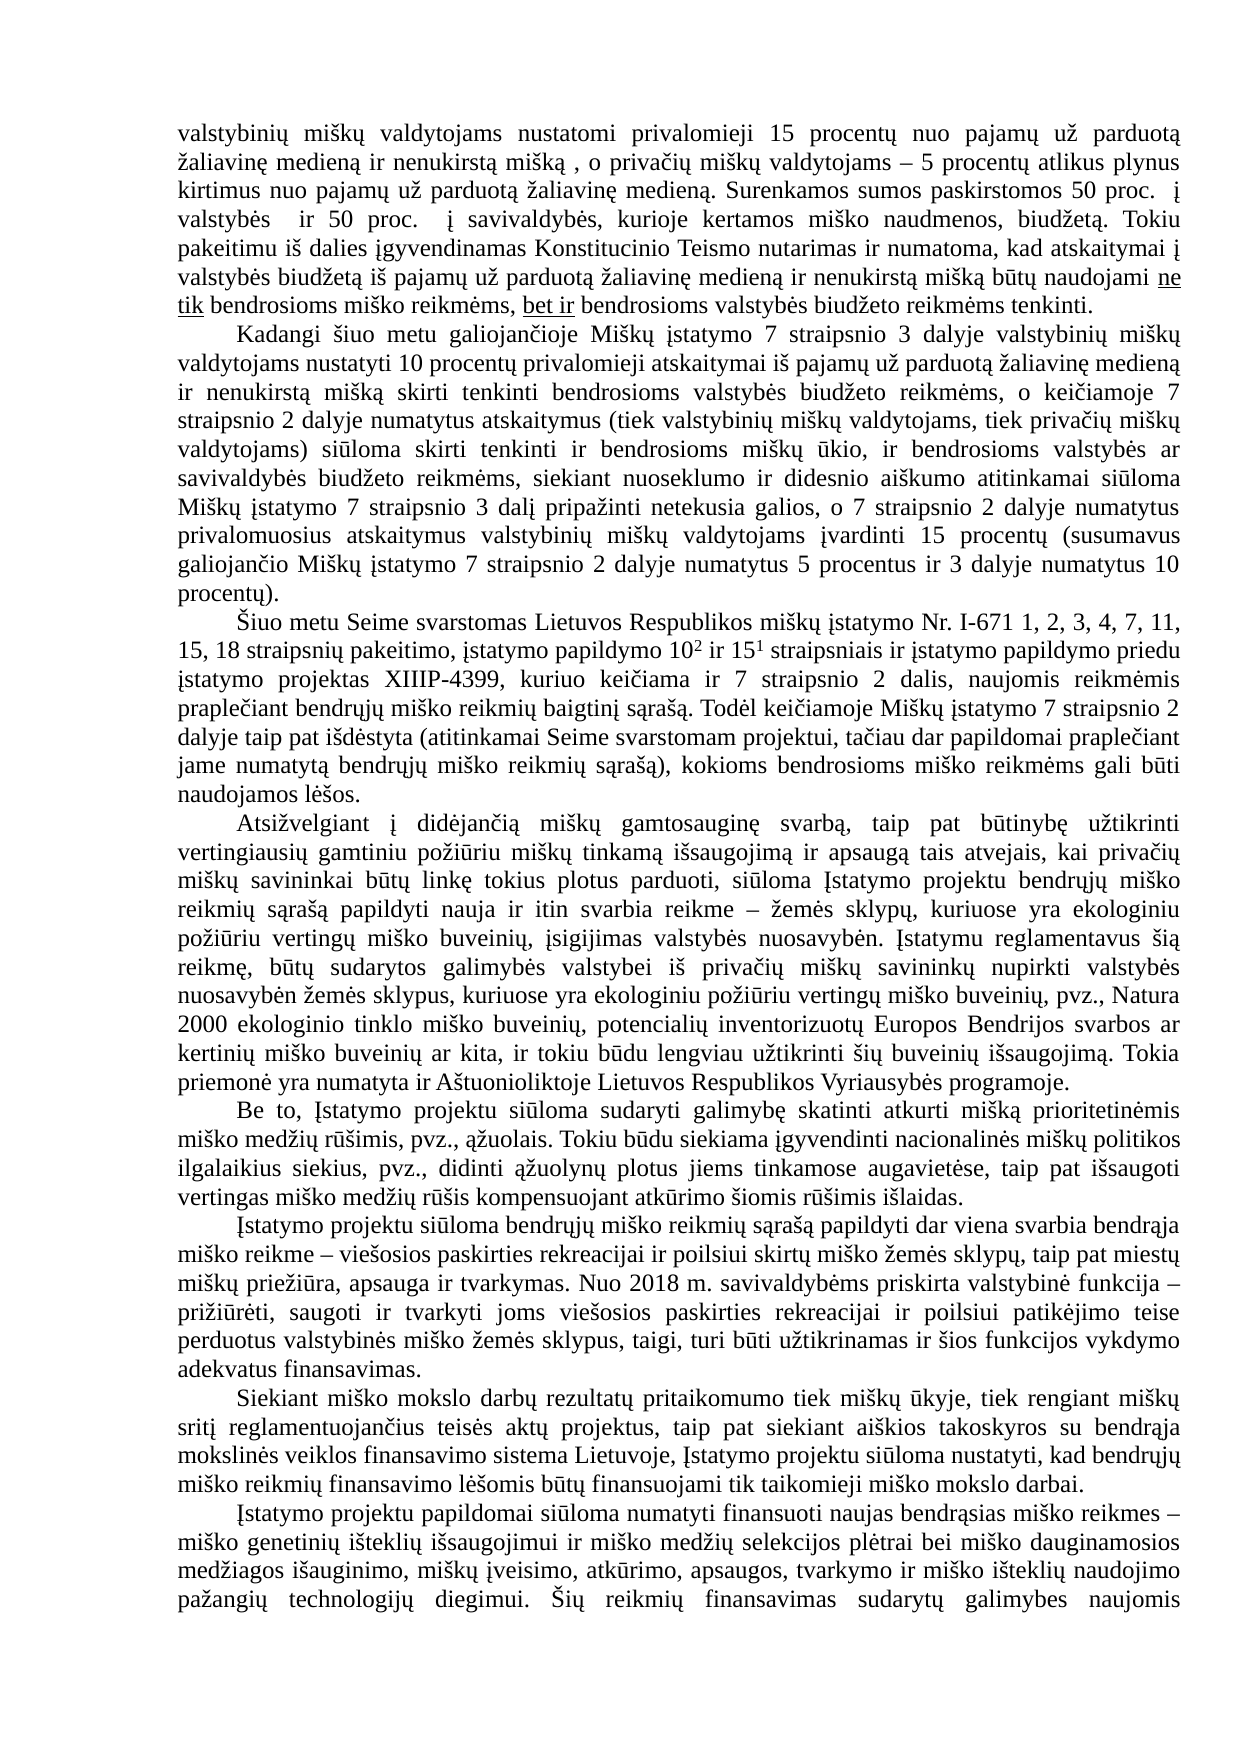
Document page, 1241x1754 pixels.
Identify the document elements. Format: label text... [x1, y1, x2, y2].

text Šiuo metu Seime svarstomas Lietuvos Respublikos miškų įstatymo Nr. I-671 1, 2, 3, 4, 7, 11, 15, 18 straipsnių pakeitimo, įstatymo papildymo 102 ir 151 straipsniais ir įstatymo papildymo priedu įstatymo projektas XIIIP-4399, kuriuo keičiama ir 7 straipsnio 2 dalis, naujomis reikmėmis praplečiant bendrųjų miško reikmių baigtinį sąrašą. Todėl keičiamoje Miškų įstatymo 7 straipsnio 2 dalyje taip pat išdėstyta (atitinkamai Seime svarstomam projektui, tačiau dar papildomai praplečiant jame numatytą bendrųjų miško reikmių sąrašą), kokioms bendrosioms miško reikmėms gali būti naudojamos lėšos. [177, 607, 1181, 808]
text valstybinių miškų valdytojams nustatomi privalomieji 15 procentų nuo pajamų už parduotą žaliavinę medieną ir nenukirstą mišką , o privačių miškų valdytojams – 5 procentų atlikus plynus kirtimus nuo pajamų už parduotą žaliavinę medieną. Surenkamos sumos paskirstomos 50 proc. į valstybės ir 50 proc. į savivaldybės, kurioje kertamos miško naudmenos, biudžetą. Tokiu pakeitimu iš dalies įgyvendinamas Konstitucinio Teismo nutarimas ir numatoma, kad atskaitymai į valstybės biudžetą iš pajamų už parduotą žaliavinę medieną ir nenukirstą mišką būtų naudojami ne tik bendrosioms miško reikmėms, bet ir bendrosioms valstybės biudžeto reikmėms tenkinti. [177, 118, 1181, 319]
text Be to, Įstatymo projektu siūloma sudaryti galimybę skatinti atkurti mišką prioritetinėmis miško medžių rūšimis, pvz., ąžuolais. Tokiu būdu siekiama įgyvendinti nacionalinės miškų politikos ilgalaikius siekius, pvz., didinti ąžuolynų plotus jiems tinkamose augavietėse, taip pat išsaugoti vertingas miško medžių rūšis kompensuojant atkūrimo šiomis rūšimis išlaidas. [177, 1096, 1181, 1211]
text Įstatymo projektu siūloma bendrųjų miško reikmių sąrašą papildyti dar viena svarbia bendrąja miško reikme – viešosios paskirties rekreacijai ir poilsiui skirtų miško žemės sklypų, taip pat miestų miškų priežiūra, apsauga ir tvarkymas. Nuo 2018 m. savivaldybėms priskirta valstybinė funkcija – prižiūrėti, saugoti ir tvarkyti joms viešosios paskirties rekreacijai ir poilsiui patikėjimo teise perduotus valstybinės miško žemės sklypus, taigi, turi būti užtikrinamas ir šios funkcijos vykdymo adekvatus finansavimas. [177, 1211, 1181, 1383]
text Kadangi šiuo metu galiojančioje Miškų įstatymo 7 straipsnio 3 dalyje valstybinių miškų valdytojams nustatyti 10 procentų privalomieji atskaitymai iš pajamų už parduotą žaliavinę medieną ir nenukirstą mišką skirti tenkinti bendrosioms valstybės biudžeto reikmėms, o keičiamoje 7 straipsnio 2 dalyje numatytus atskaitymus (tiek valstybinių miškų valdytojams, tiek privačių miškų valdytojams) siūloma skirti tenkinti ir bendrosioms miškų ūkio, ir bendrosioms valstybės ar savivaldybės biudžeto reikmėms, siekiant nuoseklumo ir didesnio aiškumo atitinkamai siūloma Miškų įstatymo 7 straipsnio 3 dalį pripažinti netekusia galios, o 7 straipsnio 2 dalyje numatytus privalomuosius atskaitymus valstybinių miškų valdytojams įvardinti 15 procentų (susumavus galiojančio Miškų įstatymo 7 straipsnio 2 dalyje numatytus 5 procentus ir 3 dalyje numatytus 10 procentų). [177, 319, 1181, 607]
text Siekiant miško mokslo darbų rezultatų pritaikomumo tiek miškų ūkyje, tiek rengiant miškų sritį reglamentuojančius teisės aktų projektus, taip pat siekiant aiškios takoskyros su bendrąja mokslinės veiklos finansavimo sistema Lietuvoje, Įstatymo projektu siūloma nustatyti, kad bendrųjų miško reikmių finansavimo lėšomis būtų finansuojami tik taikomieji miško mokslo darbai. [177, 1383, 1181, 1498]
text Įstatymo projektu papildomai siūloma numatyti finansuoti naujas bendrąsias miško reikmes – miško genetinių išteklių išsaugojimui ir miško medžių selekcijos plėtrai bei miško dauginamosios medžiagos išauginimo, miškų įveisimo, atkūrimo, apsaugos, tvarkymo ir miško išteklių naudojimo pažangių technologijų diegimui. Šių reikmių finansavimas sudarytų galimybes naujomis [177, 1498, 1181, 1613]
text Atsižvelgiant į didėjančią miškų gamtosauginę svarbą, taip pat būtinybę užtikrinti vertingiausių gamtiniu požiūriu miškų tinkamą išsaugojimą ir apsaugą tais atvejais, kai privačių miškų savininkai būtų linkę tokius plotus parduoti, siūloma Įstatymo projektu bendrųjų miško reikmių sąrašą papildyti nauja ir itin svarbia reikme – žemės sklypų, kuriuose yra ekologiniu požiūriu vertingų miško buveinių, įsigijimas valstybės nuosavybėn. Įstatymu reglamentavus šią reikmę, būtų sudarytos galimybės valstybei iš privačių miškų savininkų nupirkti valstybės nuosavybėn žemės sklypus, kuriuose yra ekologiniu požiūriu vertingų miško buveinių, pvz., Natura 2000 ekologinio tinklo miško buveinių, potencialių inventorizuotų Europos Bendrijos svarbos ar kertinių miško buveinių ar kita, ir tokiu būdu lengviau užtikrinti šių buveinių išsaugojimą. Tokia priemonė yra numatyta ir Aštuonioliktoje Lietuvos Respublikos Vyriausybės programoje. [177, 808, 1181, 1096]
